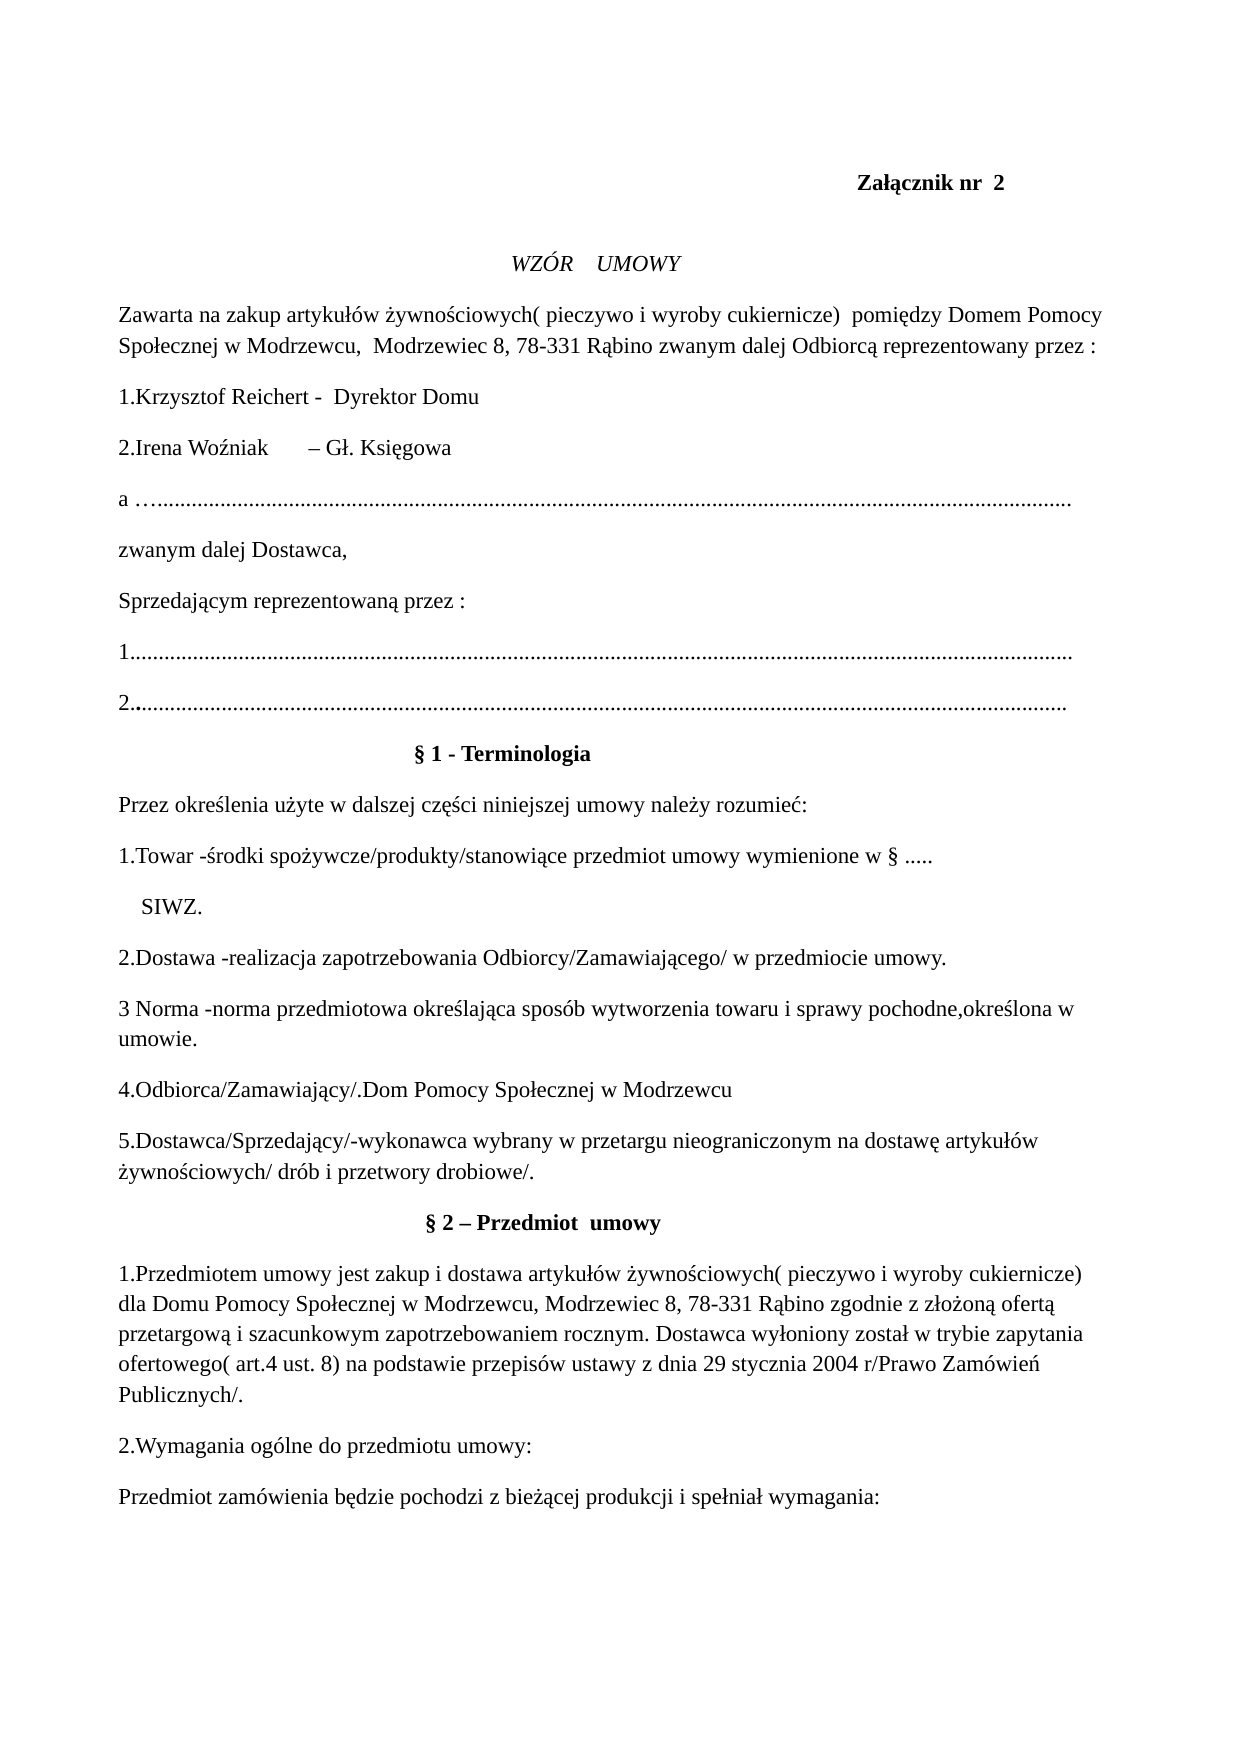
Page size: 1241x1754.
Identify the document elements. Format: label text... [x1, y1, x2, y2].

text WZÓR UMOWY [118, 250, 1122, 277]
text 3 Norma -norma przedmiotowa określająca sposób wytworzenia towaru i sprawy pochodne,określona w umowie. [118, 995, 1122, 1052]
text a …................................................................................................................................................................ [118, 485, 1122, 511]
text SIWZ. [118, 893, 1122, 919]
text Zawarta na zakup artykułów żywnościowych( pieczywo i wyroby cukiernicze) pomiędzy Domem Pomocy Społecznej w Modrzewcu, Modrzewiec 8, 78-331 Rąbino zwanym dalej Odbiorcą reprezentowany przez : [118, 301, 1122, 358]
text 2.................................................................................................................................................................... [118, 689, 1122, 715]
text zwanym dalej Dostawca, [118, 536, 1122, 562]
text Sprzedającym reprezentowaną przez : [118, 587, 1122, 613]
text Przez określenia użyte w dalszej części niniejszej umowy należy rozumieć: [118, 791, 1122, 817]
text 2.Dostawa -realizacja zapotrzebowania Odbiorcy/Zamawiającego/ w przedmiocie umowy. [118, 944, 1122, 971]
text 1.Krzysztof Reichert - Dyrektor Domu [118, 383, 1122, 409]
text § 2 – Przedmiot umowy [118, 1209, 1122, 1235]
text 2.Irena Woźniak – Gł. Księgowa [118, 434, 1122, 460]
text 4.Odbiorca/Zamawiający/.Dom Pomocy Społecznej w Modrzewcu [118, 1076, 1122, 1103]
text 1..................................................................................................................................................................... [118, 638, 1122, 664]
text 1.Przedmiotem umowy jest zakup i dostawa artykułów żywnościowych( pieczywo i wyroby cukiernicze) dla Domu Pomocy Społecznej w Modrzewcu, Modrzewiec 8, 78-331 Rąbino zgodnie z złożoną ofertą przetargową i szacunkowym zapotrzebowaniem rocznym. Dostawca wyłoniony został w trybie zapytania ofertowego( art.4 ust. 8) na podstawie przepisów ustawy z dnia 29 stycznia 2004 r/Prawo Zamówień Publicznych/. [118, 1260, 1122, 1407]
text 1.Towar -środki spożywcze/produkty/stanowiące przedmiot umowy wymienione w § ..... [118, 842, 1122, 868]
text 5.Dostawca/Sprzedający/-wykonawca wybrany w przetargu nieograniczonym na dostawę artykułów żywnościowych/ drób i przetwory drobiowe/. [118, 1127, 1122, 1184]
text Przedmiot zamówienia będzie pochodzi z bieżącej produkcji i spełniał wymagania: [118, 1483, 1122, 1509]
text Załącznik nr 2 [118, 169, 1122, 226]
text § 1 - Terminologia [118, 740, 1122, 766]
text 2.Wymagania ogólne do przedmiotu umowy: [118, 1432, 1122, 1458]
